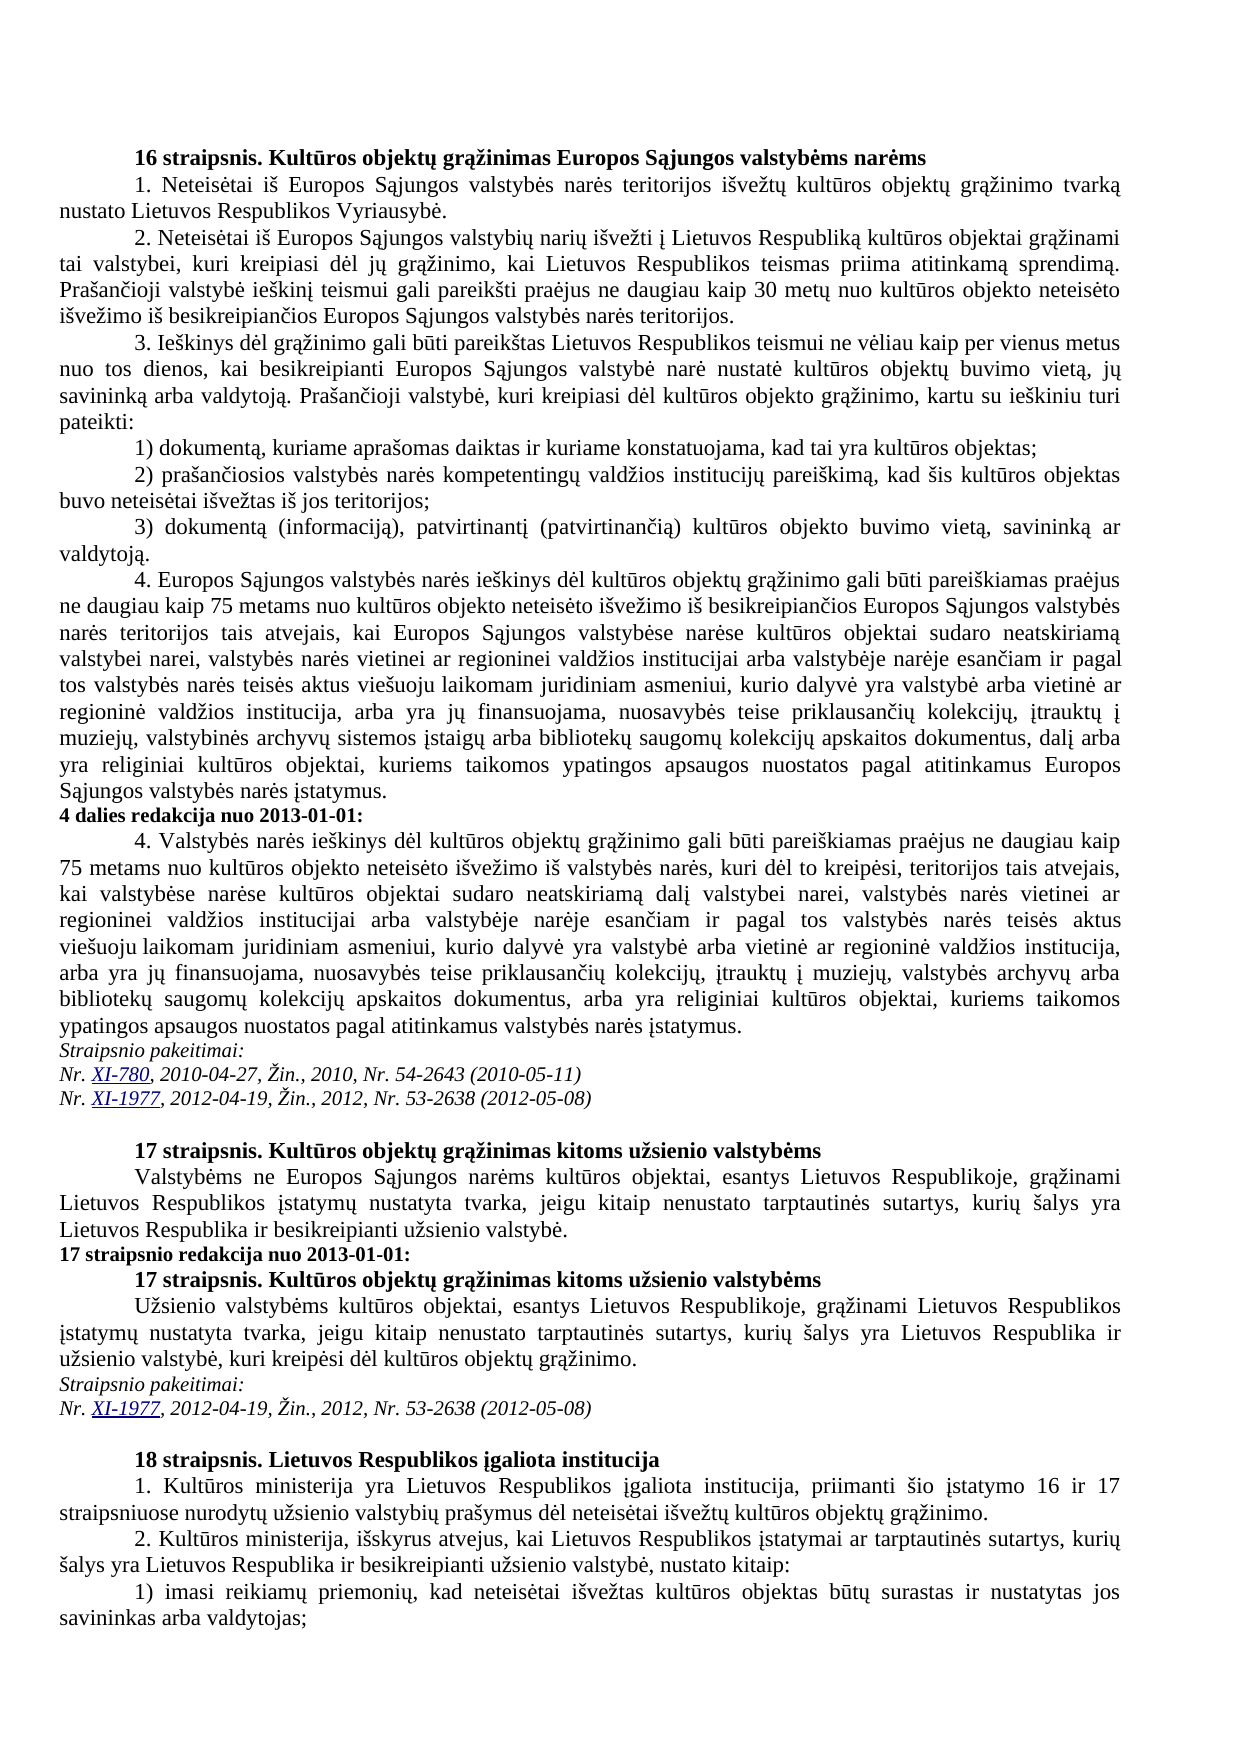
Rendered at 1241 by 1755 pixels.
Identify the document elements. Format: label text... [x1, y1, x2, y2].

text Nr. XI-1977, 2012-04-19, Žin., 2012, Nr. 53-2638 (2012-05-08) [59, 1086, 1122, 1110]
text 2. Kultūros ministerija, išskyrus atvejus, kai Lietuvos Respublikos įstatymai ar tarptautinės sutartys, kurių šalys yra Lietuvos Respublika ir besikreipianti užsienio valstybė, nustato kitaip: [59, 1525, 1122, 1578]
text 17 straipsnio redakcija nuo 2013-01-01: [59, 1242, 1122, 1266]
text 2. Neteisėtai iš Europos Sąjungos valstybių narių išvežti į Lietuvos Respubliką kultūros objektai grąžinami tai valstybei, kuri kreipiasi dėl jų grąžinimo, kai Lietuvos Respublikos teismas priima atitinkamą sprendimą. Prašančioji valstybė ieškinį teismui gali pareikšti praėjus ne daugiau kaip 30 metų nuo kultūros objekto neteisėto išvežimo iš besikreipiančios Europos Sąjungos valstybės narės teritorijos. [59, 223, 1122, 329]
text 4 dalies redakcija nuo 2013-01-01: [59, 803, 1122, 827]
text Nr. XI-780, 2010-04-27, Žin., 2010, Nr. 54-2643 (2010-05-11) [59, 1062, 1122, 1086]
text 18 straipsnis. Lietuvos Respublikos įgaliota institucija [59, 1446, 1122, 1472]
text 3. Ieškinys dėl grąžinimo gali būti pareikštas Lietuvos Respublikos teismui ne vėliau kaip per vienus metus nuo tos dienos, kai besikreipianti Europos Sąjungos valstybė narė nustatė kultūros objektų buvimo vietą, jų savininką arba valdytoją. Prašančioji valstybė, kuri kreipiasi dėl kultūros objekto grąžinimo, kartu su ieškiniu turi pateikti: [59, 329, 1122, 434]
text 16 straipsnis. Kultūros objektų grąžinimas Europos Sąjungos valstybėms narėms [134, 144, 1122, 171]
text 1) dokumentą, kuriame aprašomas daiktas ir kuriame konstatuojama, kad tai yra kultūros objektas; [59, 434, 1122, 461]
text 1) imasi reikiamų priemonių, kad neteisėtai išvežtas kultūros objektas būtų surastas ir nustatytas jos savininkas arba valdytojas; [59, 1578, 1122, 1631]
text 17 straipsnis. Kultūros objektų grąžinimas kitoms užsienio valstybėms [59, 1266, 1122, 1293]
text Užsienio valstybėms kultūros objektai, esantys Lietuvos Respublikoje, grąžinami Lietuvos Respublikos įstatymų nustatyta tvarka, jeigu kitaip nenustato tarptautinės sutartys, kurių šalys yra Lietuvos Respublika ir užsienio valstybė, kuri kreipėsi dėl kultūros objektų grąžinimo. [59, 1293, 1122, 1372]
text Nr. XI-1977, 2012-04-19, Žin., 2012, Nr. 53-2638 (2012-05-08) [59, 1396, 1122, 1420]
text 3) dokumentą (informaciją), patvirtinantį (patvirtinančią) kultūros objekto buvimo vietą, savininką ar valdytoją. [59, 513, 1122, 566]
text 4. Europos Sąjungos valstybės narės ieškinys dėl kultūros objektų grąžinimo gali būti pareiškiamas praėjus ne daugiau kaip 75 metams nuo kultūros objekto neteisėto išvežimo iš besikreipiančios Europos Sąjungos valstybės narės teritorijos tais atvejais, kai Europos Sąjungos valstybėse narėse kultūros objektai sudaro neatskiriamą valstybei narei, valstybės narės vietinei ar regioninei valdžios institucijai arba valstybėje narėje esančiam ir pagal tos valstybės narės teisės aktus viešuoju laikomam juridiniam asmeniui, kurio dalyvė yra valstybė arba vietinė ar regioninė valdžios institucija, arba yra jų finansuojama, nuosavybės teise priklausančių kolekcijų, įtrauktų į muziejų, valstybinės archyvų sistemos įstaigų arba bibliotekų saugomų kolekcijų apskaitos dokumentus, dalį arba yra religiniai kultūros objektai, kuriems taikomos ypatingos apsaugos nuostatos pagal atitinkamus Europos Sąjungos valstybės narės įstatymus. [59, 566, 1122, 803]
text 2) prašančiosios valstybės narės kompetentingų valdžios institucijų pareiškimą, kad šis kultūros objektas buvo neteisėtai išvežtas iš jos teritorijos; [59, 461, 1122, 513]
text 17 straipsnis. Kultūros objektų grąžinimas kitoms užsienio valstybėms [59, 1137, 1122, 1163]
text 1. Kultūros ministerija yra Lietuvos Respublikos įgaliota institucija, priimanti šio įstatymo 16 ir 17 straipsniuose nurodytų užsienio valstybių prašymus dėl neteisėtai išvežtų kultūros objektų grąžinimo. [59, 1472, 1122, 1525]
text Straipsnio pakeitimai: [59, 1038, 1122, 1062]
text 1. Neteisėtai iš Europos Sąjungos valstybės narės teritorijos išvežtų kultūros objektų grąžinimo tvarką nustato Lietuvos Respublikos Vyriausybė. [59, 171, 1122, 223]
text Valstybėms ne Europos Sąjungos narėms kultūros objektai, esantys Lietuvos Respublikoje, grąžinami Lietuvos Respublikos įstatymų nustatyta tvarka, jeigu kitaip nenustato tarptautinės sutartys, kurių šalys yra Lietuvos Respublika ir besikreipianti užsienio valstybė. [59, 1163, 1122, 1242]
text Straipsnio pakeitimai: [59, 1372, 1122, 1396]
text 4. Valstybės narės ieškinys dėl kultūros objektų grąžinimo gali būti pareiškiamas praėjus ne daugiau kaip 75 metams nuo kultūros objekto neteisėto išvežimo iš valstybės narės, kuri dėl to kreipėsi, teritorijos tais atvejais, kai valstybėse narėse kultūros objektai sudaro neatskiriamą dalį valstybei narei, valstybės narės vietinei ar regioninei valdžios institucijai arba valstybėje narėje esančiam ir pagal tos valstybės narės teisės aktus viešuoju laikomam juridiniam asmeniui, kurio dalyvė yra valstybė arba vietinė ar regioninė valdžios institucija, arba yra jų finansuojama, nuosavybės teise priklausančių kolekcijų, įtrauktų į muziejų, valstybės archyvų arba bibliotekų saugomų kolekcijų apskaitos dokumentus, arba yra religiniai kultūros objektai, kuriems taikomos ypatingos apsaugos nuostatos pagal atitinkamus valstybės narės įstatymus. [59, 827, 1122, 1038]
